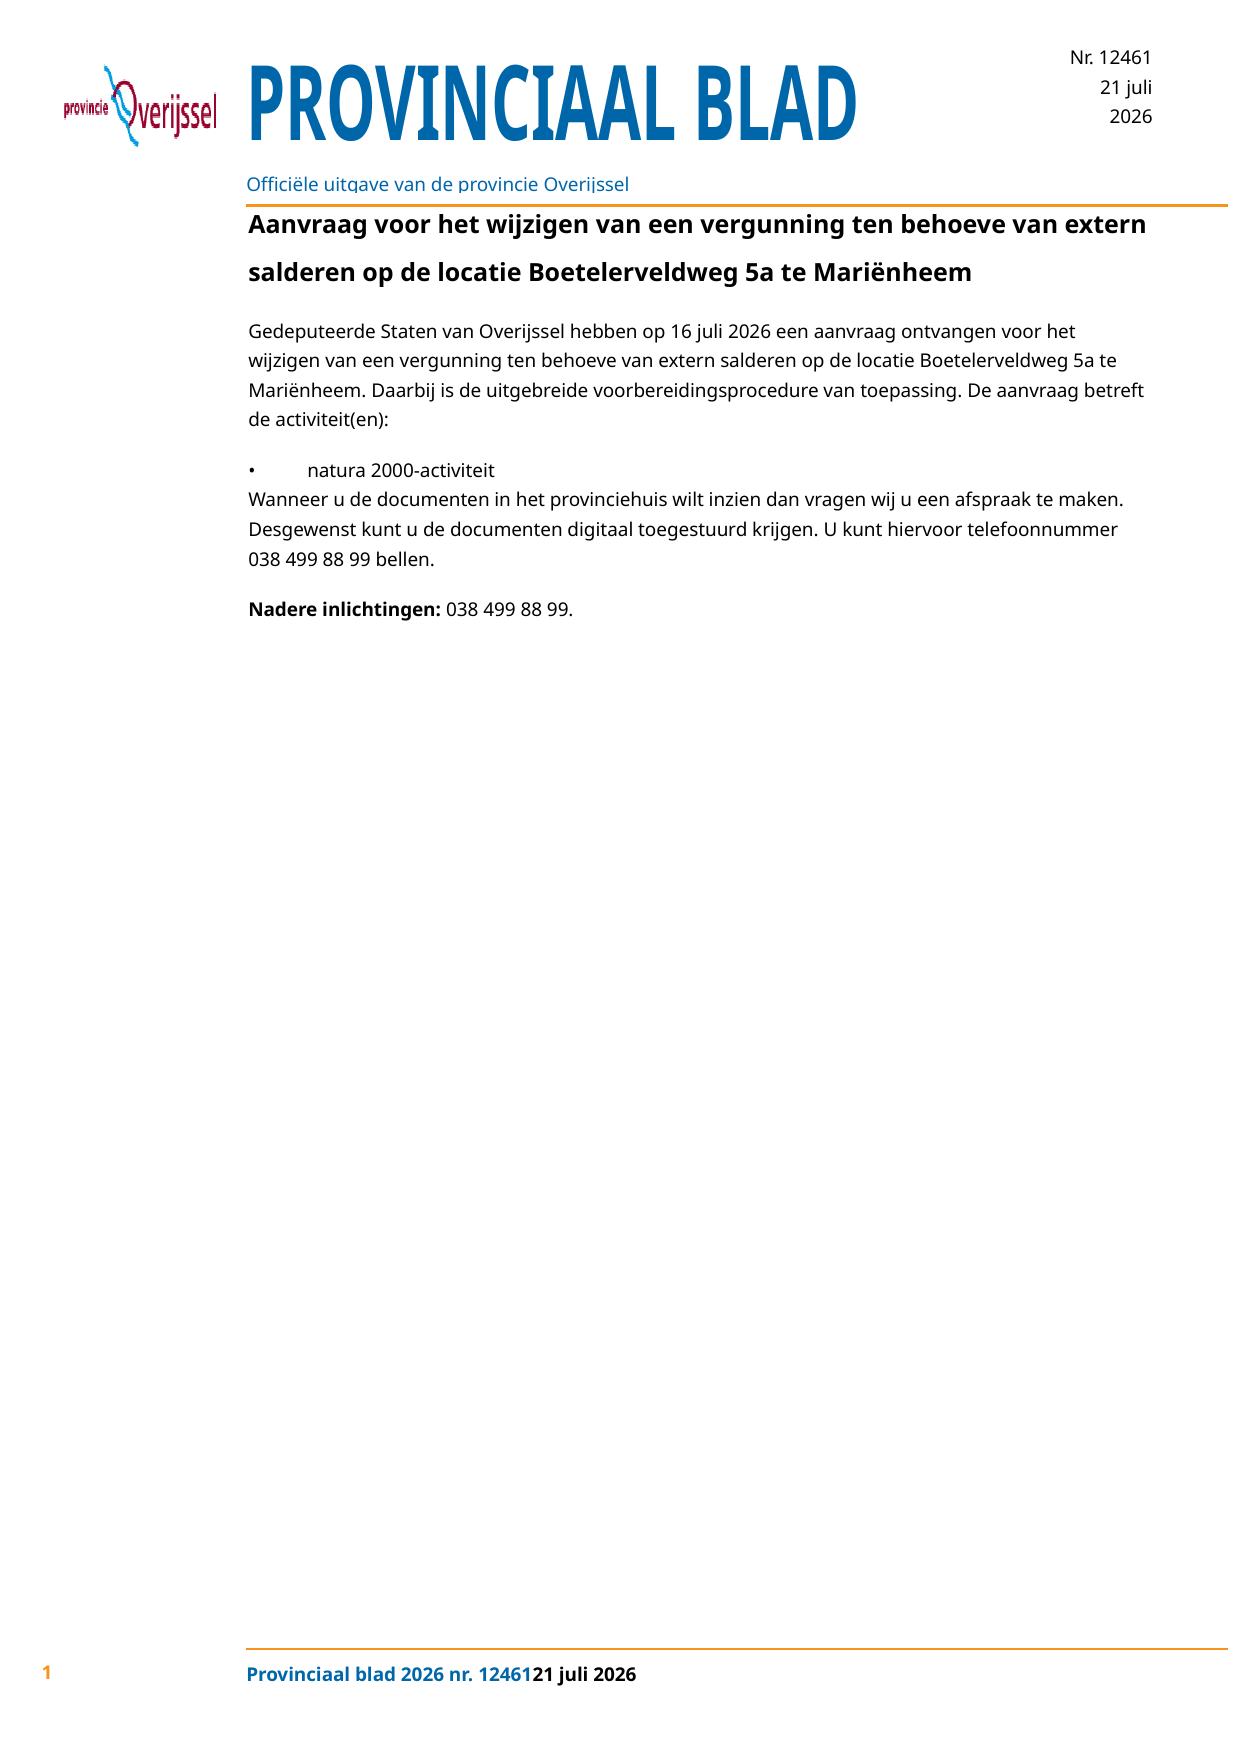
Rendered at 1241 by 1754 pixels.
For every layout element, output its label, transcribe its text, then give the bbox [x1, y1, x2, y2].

picture [41, 47, 231, 172]
text Wanneer u de documenten in het provinciehuis wilt inzien dan vragen wij u een afspraak te maken. Desgewenst kunt u de documenten digitaal toegestuurd krijgen. U kunt hiervoor telefoonnummer 038 499 88 99 bellen. [248, 487, 1152, 572]
text Nadere inlichtingen: 038 499 88 99. [248, 596, 1152, 622]
text Aanvraag voor het wijzigen van een vergunning ten behoeve van extern salderen op de locatie Boetelerveldweg 5a te Mariënheem [248, 207, 1152, 288]
list natura 2000-activiteit [248, 457, 1152, 483]
text Gedeputeerde Staten van Overijssel hebben op 16 juli 2026 een aanvraag ontvangen voor het wijzigen van een vergunning ten behoeve van extern salderen op de locatie Boetelerveldweg 5a te Mariënheem. Daarbij is de uitgebreide voorbereidingsprocedure van toepassing. De aanvraag betreft de activiteit(en): [248, 318, 1152, 432]
